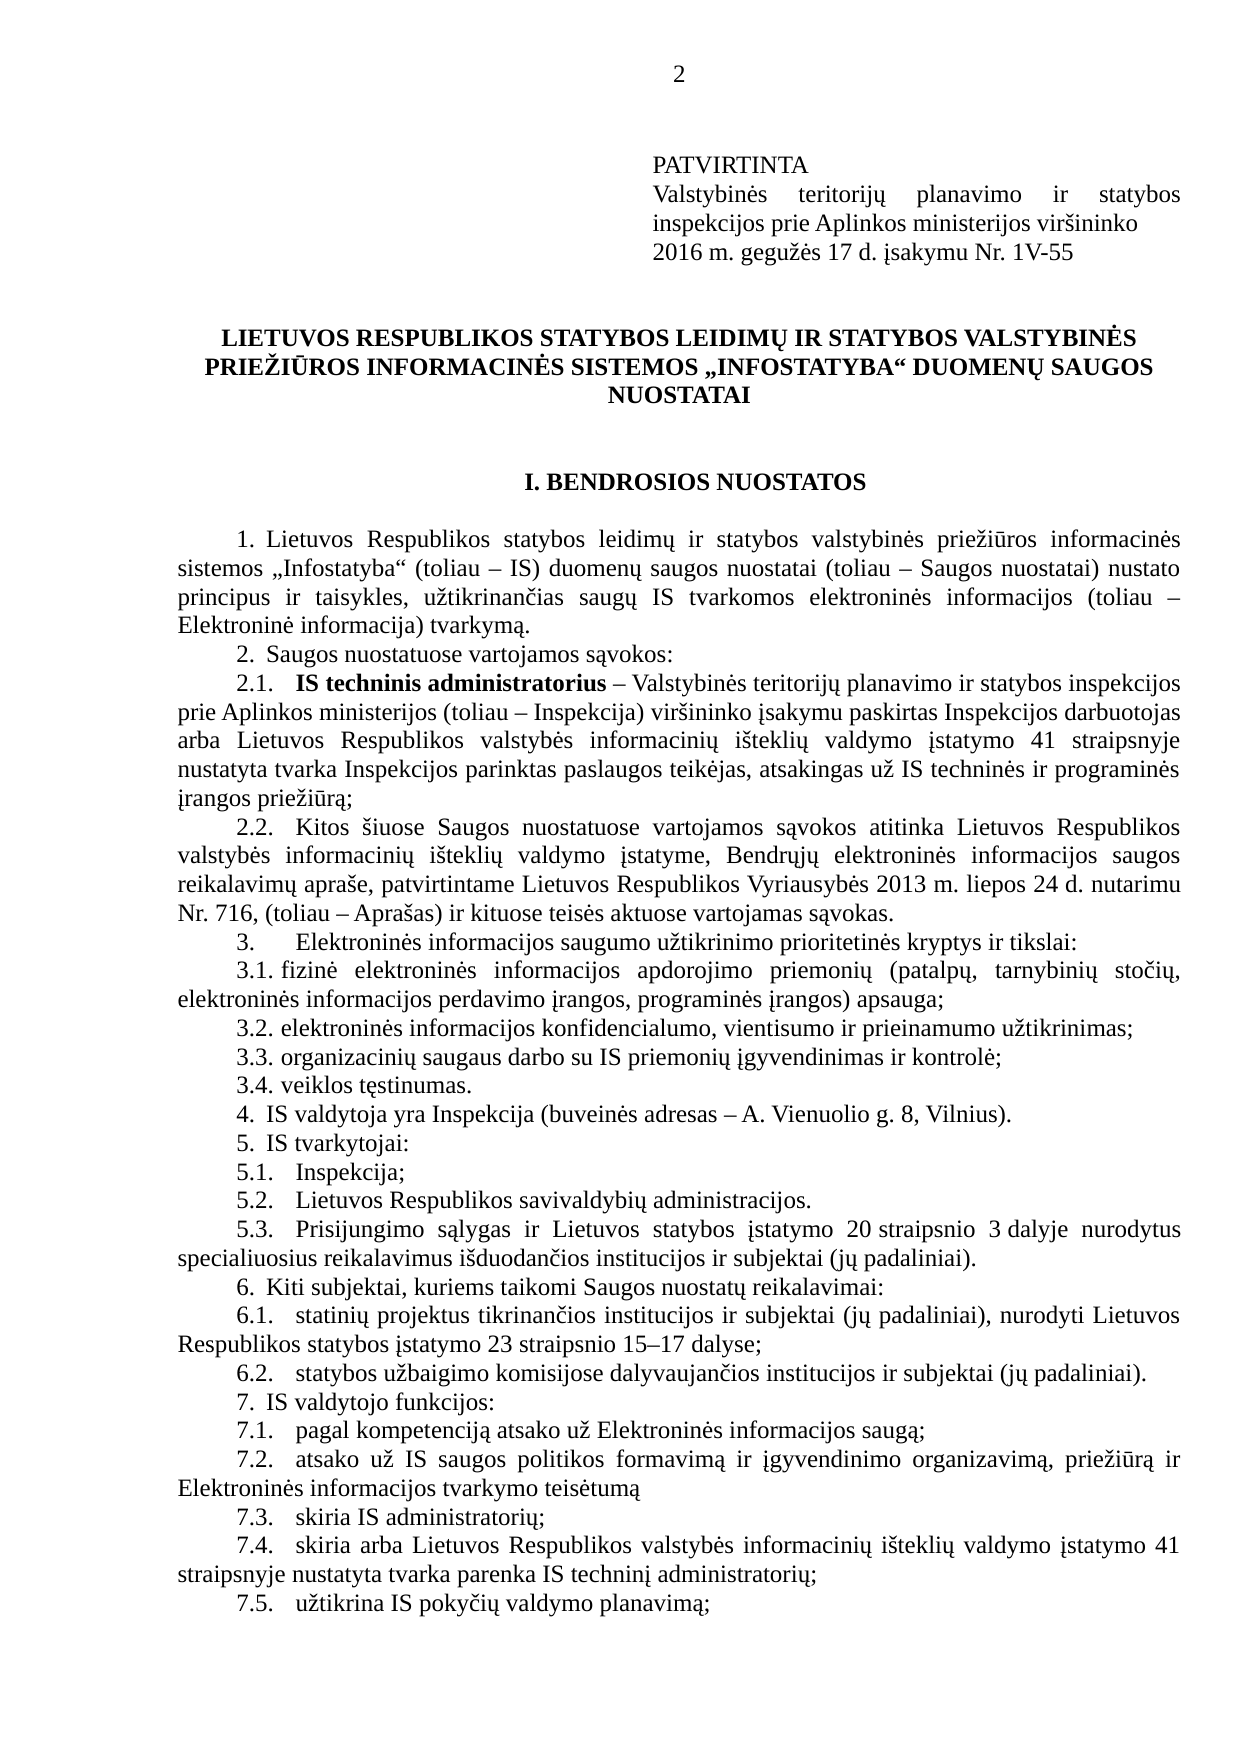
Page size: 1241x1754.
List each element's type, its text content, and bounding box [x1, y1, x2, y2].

text 6. Kiti subjektai, kuriems taikomi Saugos nuostatų reikalavimai: [177, 1272, 1181, 1301]
text 7.4. skiria arba Lietuvos Respublikos valstybės informacinių išteklių valdymo įstatymo 41 straipsnyje nustatyta tvarka parenka IS techninį administratorių; [177, 1531, 1181, 1588]
text 2.2. Kitos šiuose Saugos nuostatuose vartojamos sąvokos atitinka Lietuvos Respublikos valstybės informacinių išteklių valdymo įstatyme, Bendrųjų elektroninės informacijos saugos reikalavimų apraše, patvirtintame Lietuvos Respublikos Vyriausybės 2013 m. liepos 24 d. nutarimu Nr. 716, (toliau – Aprašas) ir kituose teisės aktuose vartojamas sąvokas. [177, 812, 1181, 927]
text 6.1. statinių projektus tikrinančios institucijos ir subjektai (jų padaliniai), nurodyti Lietuvos Respublikos statybos įstatymo 23 straipsnio 15–17 dalyse; [177, 1301, 1181, 1358]
text 3.4. veiklos tęstinumas. [177, 1071, 1181, 1099]
text PATVIRTINTA [652, 151, 1181, 179]
text 3. Elektroninės informacijos saugumo užtikrinimo prioritetinės kryptys ir tikslai: [177, 927, 1181, 956]
text 3.1. fizinė elektroninės informacijos apdorojimo priemonių (patalpų, tarnybinių stočių, elektroninės informacijos perdavimo įrangos, programinės įrangos) apsauga; [177, 956, 1181, 1013]
text 3.3. organizacinių saugaus darbo su IS priemonių įgyvendinimas ir kontrolė; [177, 1042, 1181, 1071]
text Valstybinės teritorijų planavimo ir statybos inspekcijos prie Aplinkos ministerijos viršininko [652, 179, 1181, 237]
text 2. Saugos nuostatuose vartojamos sąvokos: [177, 639, 1181, 668]
text 7.5. užtikrina IS pokyčių valdymo planavimą; [177, 1588, 1181, 1617]
text 5.2. Lietuvos Respublikos savivaldybių administracijos. [177, 1186, 1181, 1214]
text I. BENDROSIOS NUOSTATOS [177, 467, 1181, 496]
text 2016 m. gegužės 17 d. įsakymu Nr. 1V-55 [652, 237, 1181, 266]
text LIETUVOS RESPUBLIKOS STATYBOS LEIDIMŲ IR STATYBOS VALSTYBINĖS PRIEŽIŪROS INFORMACINĖS SISTEMOS „INFOSTATYBA“ DUOMENŲ SAUGOS NUOSTATAI [177, 323, 1181, 409]
text 5. IS tvarkytojai: [177, 1128, 1181, 1157]
text 7. IS valdytojo funkcijos: [177, 1387, 1181, 1416]
text 4. IS valdytoja yra Inspekcija (buveinės adresas – A. Vienuolio g. 8, Vilnius). [177, 1099, 1181, 1128]
text 3.2. elektroninės informacijos konfidencialumo, vientisumo ir prieinamumo užtikrinimas; [177, 1013, 1181, 1042]
text 6.2. statybos užbaigimo komisijose dalyvaujančios institucijos ir subjektai (jų padaliniai). [177, 1358, 1181, 1387]
text 7.2. atsako už IS saugos politikos formavimą ir įgyvendinimo organizavimą, priežiūrą ir Elektroninės informacijos tvarkymo teisėtumą [177, 1444, 1181, 1502]
text 5.1. Inspekcija; [177, 1157, 1181, 1186]
text 7.1. pagal kompetenciją atsako už Elektroninės informacijos saugą; [177, 1416, 1181, 1444]
text 5.3. Prisijungimo sąlygas ir Lietuvos statybos įstatymo 20 straipsnio 3 dalyje nurodytus specialiuosius reikalavimus išduodančios institucijos ir subjektai (jų padaliniai). [177, 1214, 1181, 1272]
text 2.1. IS techninis administratorius – Valstybinės teritorijų planavimo ir statybos inspekcijos prie Aplinkos ministerijos (toliau – Inspekcija) viršininko įsakymu paskirtas Inspekcijos darbuotojas arba Lietuvos Respublikos valstybės informacinių išteklių valdymo įstatymo 41 straipsnyje nustatyta tvarka Inspekcijos parinktas paslaugos teikėjas, atsakingas už IS techninės ir programinės įrangos priežiūrą; [177, 668, 1181, 812]
text 1. Lietuvos Respublikos statybos leidimų ir statybos valstybinės priežiūros informacinės sistemos „Infostatyba“ (toliau – IS) duomenų saugos nuostatai (toliau – Saugos nuostatai) nustato principus ir taisykles, užtikrinančias saugų IS tvarkomos elektroninės informacijos (toliau – Elektroninė informacija) tvarkymą. [177, 524, 1181, 639]
text 7.3. skiria IS administratorių; [177, 1502, 1181, 1531]
